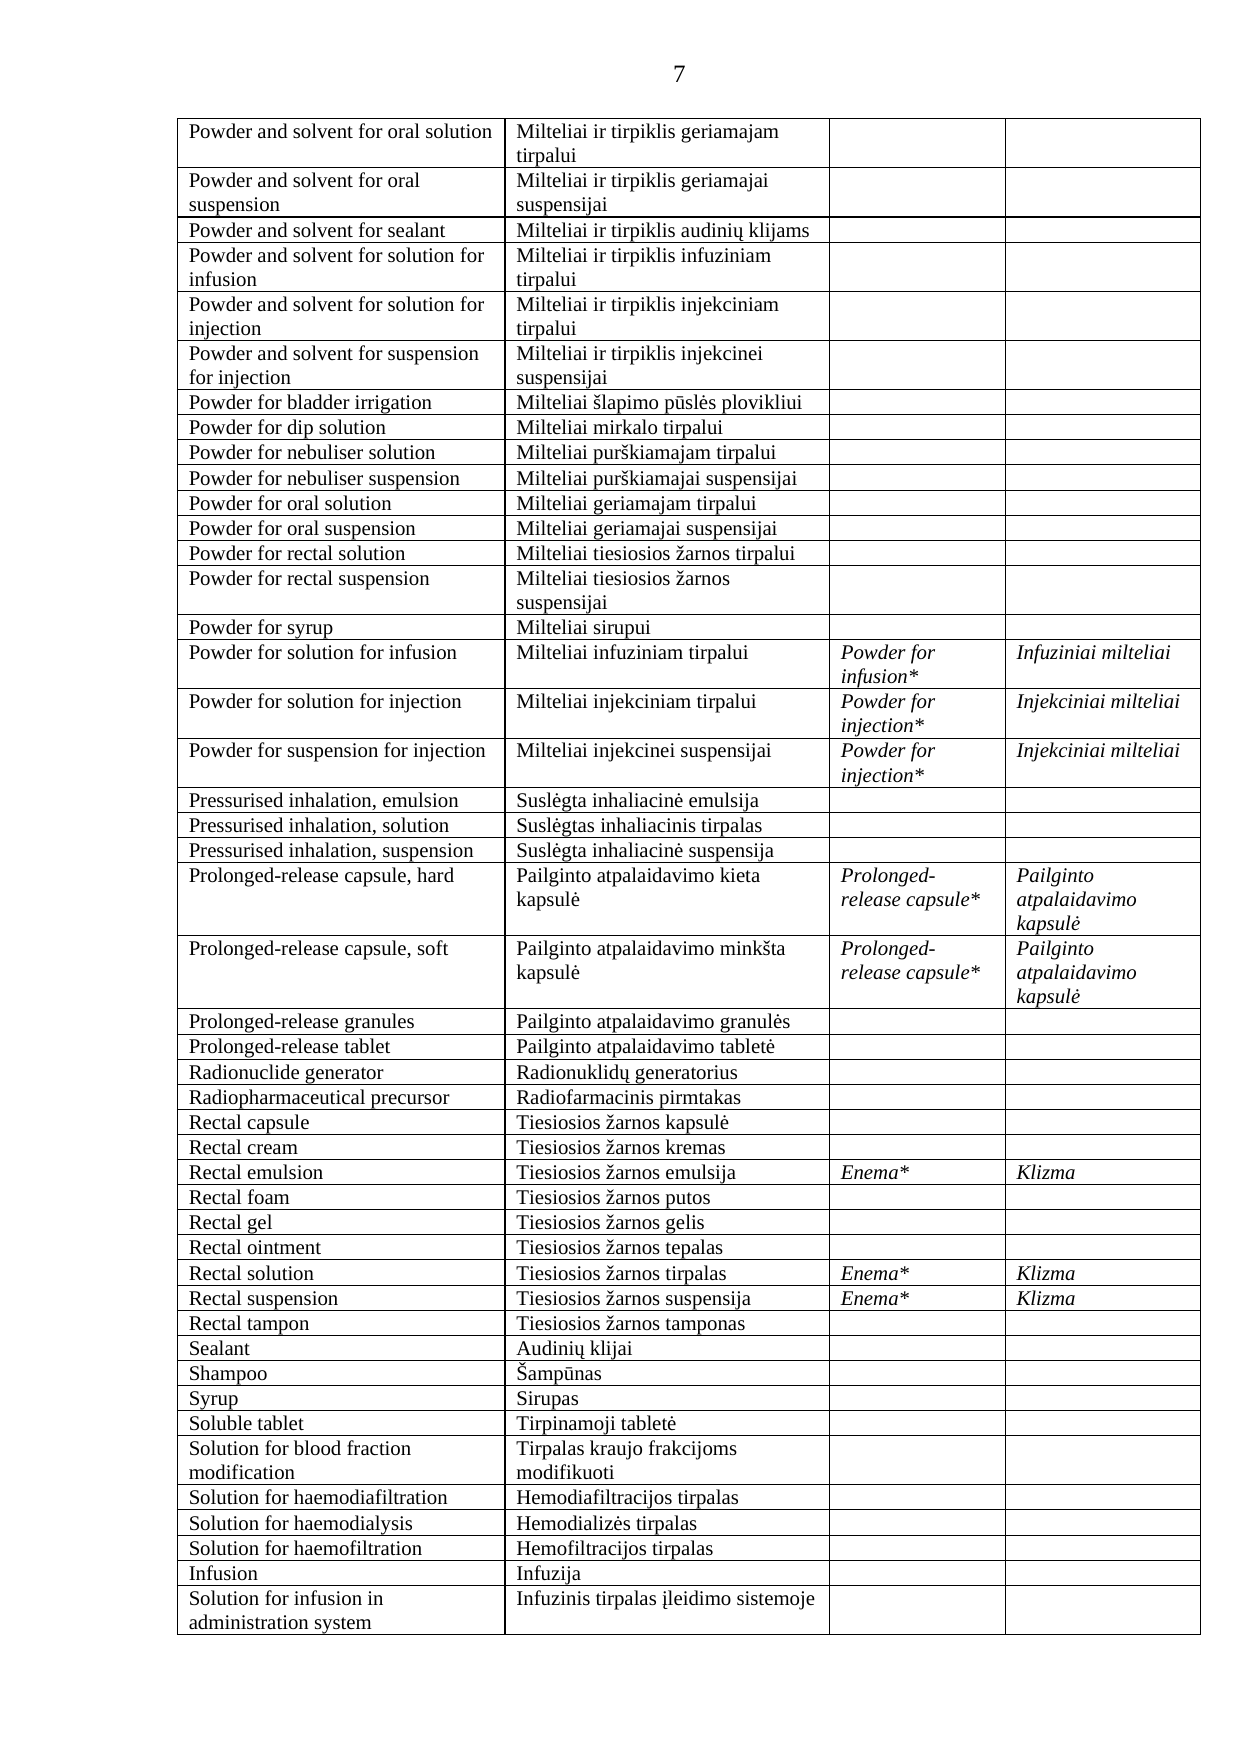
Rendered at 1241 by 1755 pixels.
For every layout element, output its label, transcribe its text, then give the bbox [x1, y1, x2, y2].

table_cell Tirpinamoji tabletė [506, 1411, 829, 1435]
table_cell [830, 1210, 1005, 1234]
table_cell Pailginto atpalaidavimo kieta kapsulė [506, 863, 829, 935]
table_cell Powder for bladder irrigation [178, 390, 504, 414]
table_cell Powder for nebuliser solution [178, 440, 504, 464]
table_cell Solution for haemofiltration [178, 1536, 504, 1559]
table_cell [830, 1386, 1005, 1410]
table_cell Pailginto atpalaidavimo granulės [506, 1009, 829, 1033]
table_cell Powder and solvent for oral solution [178, 119, 504, 167]
table_cell [830, 1411, 1005, 1435]
table_cell Pressurised inhalation, suspension [178, 838, 504, 862]
table_cell [1006, 1085, 1200, 1109]
table_cell Rectal tampon [178, 1311, 504, 1335]
table_cell [1006, 1411, 1200, 1435]
table_cell Radionuclide generator [178, 1060, 504, 1084]
table_cell Rectal ointment [178, 1235, 504, 1259]
table_cell [830, 1361, 1005, 1385]
table_cell [830, 1311, 1005, 1335]
table_cell Powder for rectal suspension [178, 566, 504, 614]
table_cell [830, 1586, 1005, 1634]
table_cell Klizma [1006, 1160, 1200, 1184]
table_cell [830, 491, 1005, 514]
table_cell [1006, 440, 1200, 464]
table_cell Klizma [1006, 1286, 1200, 1309]
table_cell [1006, 1311, 1200, 1335]
table_cell [1006, 1235, 1200, 1259]
table_cell Tiesiosios žarnos suspensija [506, 1286, 829, 1309]
table_cell Powder for nebuliser suspension [178, 465, 504, 489]
table_cell [830, 168, 1005, 216]
table_cell [830, 788, 1005, 812]
table_cell Radiopharmaceutical precursor [178, 1085, 504, 1109]
table_cell [1006, 1386, 1200, 1410]
table_cell Tiesiosios žarnos tepalas [506, 1235, 829, 1259]
table_cell Prolonged- release capsule* [830, 863, 1005, 935]
table_cell [1006, 788, 1200, 812]
table_cell Solution for blood fraction modification [178, 1436, 504, 1484]
table_cell [830, 1185, 1005, 1209]
table_cell Pressurised inhalation, emulsion [178, 788, 504, 812]
table_cell [1006, 292, 1200, 340]
table_cell [830, 218, 1005, 242]
table_cell [830, 1235, 1005, 1259]
table_cell Syrup [178, 1386, 504, 1410]
table_cell [1006, 491, 1200, 514]
table_cell [1006, 1510, 1200, 1534]
table_cell [830, 1510, 1005, 1534]
table_cell Audinių klijai [506, 1336, 829, 1360]
table_cell Milteliai ir tirpiklis geriamajai suspensijai [506, 168, 829, 216]
table_cell [1006, 1586, 1200, 1634]
table_cell Hemofiltracijos tirpalas [506, 1536, 829, 1559]
table_cell [830, 1060, 1005, 1084]
table_cell Hemodiafiltracijos tirpalas [506, 1485, 829, 1509]
table_cell Infuziniai milteliai [1006, 640, 1200, 688]
table_cell [830, 390, 1005, 414]
table_cell Powder for injection* [830, 689, 1005, 737]
table_cell [830, 1336, 1005, 1360]
table_cell Milteliai ir tirpiklis geriamajam tirpalui [506, 119, 829, 167]
table_cell [1006, 615, 1200, 639]
table_cell [1006, 541, 1200, 565]
table_cell [830, 566, 1005, 614]
table_cell Infusion [178, 1561, 504, 1585]
table_cell Enema* [830, 1260, 1005, 1284]
table_cell [1006, 1035, 1200, 1058]
table_cell [1006, 168, 1200, 216]
table_cell Milteliai infuziniam tirpalui [506, 640, 829, 688]
table_cell [1006, 1110, 1200, 1134]
table_cell Šampūnas [506, 1361, 829, 1385]
table_cell [830, 1009, 1005, 1033]
table_cell [830, 1085, 1005, 1109]
table_cell [1006, 1436, 1200, 1484]
table_cell [830, 1536, 1005, 1559]
table_cell [1006, 516, 1200, 540]
table_cell Soluble tablet [178, 1411, 504, 1435]
table_cell [1006, 1561, 1200, 1585]
table_cell Tiesiosios žarnos gelis [506, 1210, 829, 1234]
table_cell Milteliai ir tirpiklis audinių klijams [506, 218, 829, 242]
table_cell Suslėgta inhaliacinė suspensija [506, 838, 829, 862]
table_cell [830, 615, 1005, 639]
table_cell Pailginto atpalaidavimo tabletė [506, 1035, 829, 1058]
table_cell [1006, 1336, 1200, 1360]
table_cell Infuzija [506, 1561, 829, 1585]
table_cell [1006, 838, 1200, 862]
table_cell [1006, 566, 1200, 614]
table_cell [830, 516, 1005, 540]
table_cell [1006, 390, 1200, 414]
table_cell Milteliai šlapimo pūslės plovikliui [506, 390, 829, 414]
table_cell Shampoo [178, 1361, 504, 1385]
table_cell Milteliai mirkalo tirpalui [506, 415, 829, 439]
table_cell [1006, 465, 1200, 489]
table_cell Powder for solution for infusion [178, 640, 504, 688]
table_cell [1006, 243, 1200, 291]
table_cell [1006, 341, 1200, 389]
table_cell Rectal emulsion [178, 1160, 504, 1184]
table_cell Milteliai geriamajai suspensijai [506, 516, 829, 540]
table_cell Prolonged- release capsule* [830, 936, 1005, 1008]
table_cell Suslėgtas inhaliacinis tirpalas [506, 813, 829, 837]
table_cell Rectal foam [178, 1185, 504, 1209]
table_cell Rectal suspension [178, 1286, 504, 1309]
table_cell Powder for solution for injection [178, 689, 504, 737]
table_cell Powder and solvent for solution for injection [178, 292, 504, 340]
table_cell Suslėgta inhaliacinė emulsija [506, 788, 829, 812]
table_cell Milteliai tiesiosios žarnos tirpalui [506, 541, 829, 565]
table_cell Powder for oral suspension [178, 516, 504, 540]
table_cell Tirpalas kraujo frakcijoms modifikuoti [506, 1436, 829, 1484]
table_cell Tiesiosios žarnos kapsulė [506, 1110, 829, 1134]
table_cell [830, 838, 1005, 862]
table_cell Milteliai tiesiosios žarnos suspensijai [506, 566, 829, 614]
table_cell [1006, 1060, 1200, 1084]
table_cell Pressurised inhalation, solution [178, 813, 504, 837]
table_cell [830, 1485, 1005, 1509]
table_cell Milteliai sirupui [506, 615, 829, 639]
table_cell [830, 813, 1005, 837]
table_cell Milteliai injekciniam tirpalui [506, 689, 829, 737]
table_cell [830, 541, 1005, 565]
table_cell Powder and solvent for suspension for injection [178, 341, 504, 389]
table_cell Solution for infusion in administration system [178, 1586, 504, 1634]
table_cell Enema* [830, 1286, 1005, 1309]
table_cell Prolonged-release capsule, hard [178, 863, 504, 935]
table_cell Sirupas [506, 1386, 829, 1410]
table_cell Milteliai ir tirpiklis injekciniam tirpalui [506, 292, 829, 340]
table_cell [830, 243, 1005, 291]
table_cell Powder for suspension for injection [178, 739, 504, 787]
table_cell [1006, 1009, 1200, 1033]
table_cell Radiofarmacinis pirmtakas [506, 1085, 829, 1109]
table_cell Powder for syrup [178, 615, 504, 639]
table_cell [1006, 218, 1200, 242]
table_cell Solution for haemodiafiltration [178, 1485, 504, 1509]
table_cell Hemodializės tirpalas [506, 1510, 829, 1534]
table_cell Rectal solution [178, 1260, 504, 1284]
table_cell [1006, 1536, 1200, 1559]
table_cell Pailginto atpalaidavimo minkšta kapsulė [506, 936, 829, 1008]
table_cell [1006, 1485, 1200, 1509]
table_cell Sealant [178, 1336, 504, 1360]
table_cell [830, 1436, 1005, 1484]
table_cell [1006, 1185, 1200, 1209]
table_cell Tiesiosios žarnos tirpalas [506, 1260, 829, 1284]
table_cell Tiesiosios žarnos kremas [506, 1135, 829, 1159]
table_cell Powder for oral solution [178, 491, 504, 514]
table_cell Milteliai ir tirpiklis injekcinei suspensijai [506, 341, 829, 389]
table_cell Prolonged-release granules [178, 1009, 504, 1033]
table_cell Tiesiosios žarnos emulsija [506, 1160, 829, 1184]
table_cell Rectal capsule [178, 1110, 504, 1134]
table_cell Prolonged-release capsule, soft [178, 936, 504, 1008]
table_cell Pailginto atpalaidavimo kapsulė [1006, 936, 1200, 1008]
table_cell Infuzinis tirpalas įleidimo sistemoje [506, 1586, 829, 1634]
table_cell Radionuklidų generatorius [506, 1060, 829, 1084]
table_cell Enema* [830, 1160, 1005, 1184]
table_cell Milteliai ir tirpiklis infuziniam tirpalui [506, 243, 829, 291]
table_cell [830, 465, 1005, 489]
table_cell Rectal gel [178, 1210, 504, 1234]
table_cell [830, 440, 1005, 464]
table_cell [1006, 1135, 1200, 1159]
table_cell Milteliai injekcinei suspensijai [506, 739, 829, 787]
table_cell [1006, 1210, 1200, 1234]
table_cell Powder for rectal solution [178, 541, 504, 565]
table_cell Milteliai purškiamajai suspensijai [506, 465, 829, 489]
table_cell Tiesiosios žarnos putos [506, 1185, 829, 1209]
table_cell Tiesiosios žarnos tamponas [506, 1311, 829, 1335]
table_cell Powder for injection* [830, 739, 1005, 787]
table_cell Injekciniai milteliai [1006, 689, 1200, 737]
table_cell [1006, 415, 1200, 439]
table_cell Rectal cream [178, 1135, 504, 1159]
table_cell [830, 1035, 1005, 1058]
table_cell [830, 1561, 1005, 1585]
table_cell Powder and solvent for solution for infusion [178, 243, 504, 291]
table_cell Injekciniai milteliai [1006, 739, 1200, 787]
table_cell Solution for haemodialysis [178, 1510, 504, 1534]
table_cell Prolonged-release tablet [178, 1035, 504, 1058]
table_cell [1006, 813, 1200, 837]
table_cell [830, 415, 1005, 439]
table_cell Klizma [1006, 1260, 1200, 1284]
table_cell Milteliai purškiamajam tirpalui [506, 440, 829, 464]
table_cell Pailginto atpalaidavimo kapsulė [1006, 863, 1200, 935]
table_cell [830, 119, 1005, 167]
table_cell Powder and solvent for oral suspension [178, 168, 504, 216]
table_cell [1006, 119, 1200, 167]
table_cell [1006, 1361, 1200, 1385]
table_cell [830, 341, 1005, 389]
table_cell Powder and solvent for sealant [178, 218, 504, 242]
table_cell Powder for infusion* [830, 640, 1005, 688]
table_cell Milteliai geriamajam tirpalui [506, 491, 829, 514]
table_cell [830, 292, 1005, 340]
table_cell [830, 1110, 1005, 1134]
table_cell Powder for dip solution [178, 415, 504, 439]
table_cell [830, 1135, 1005, 1159]
